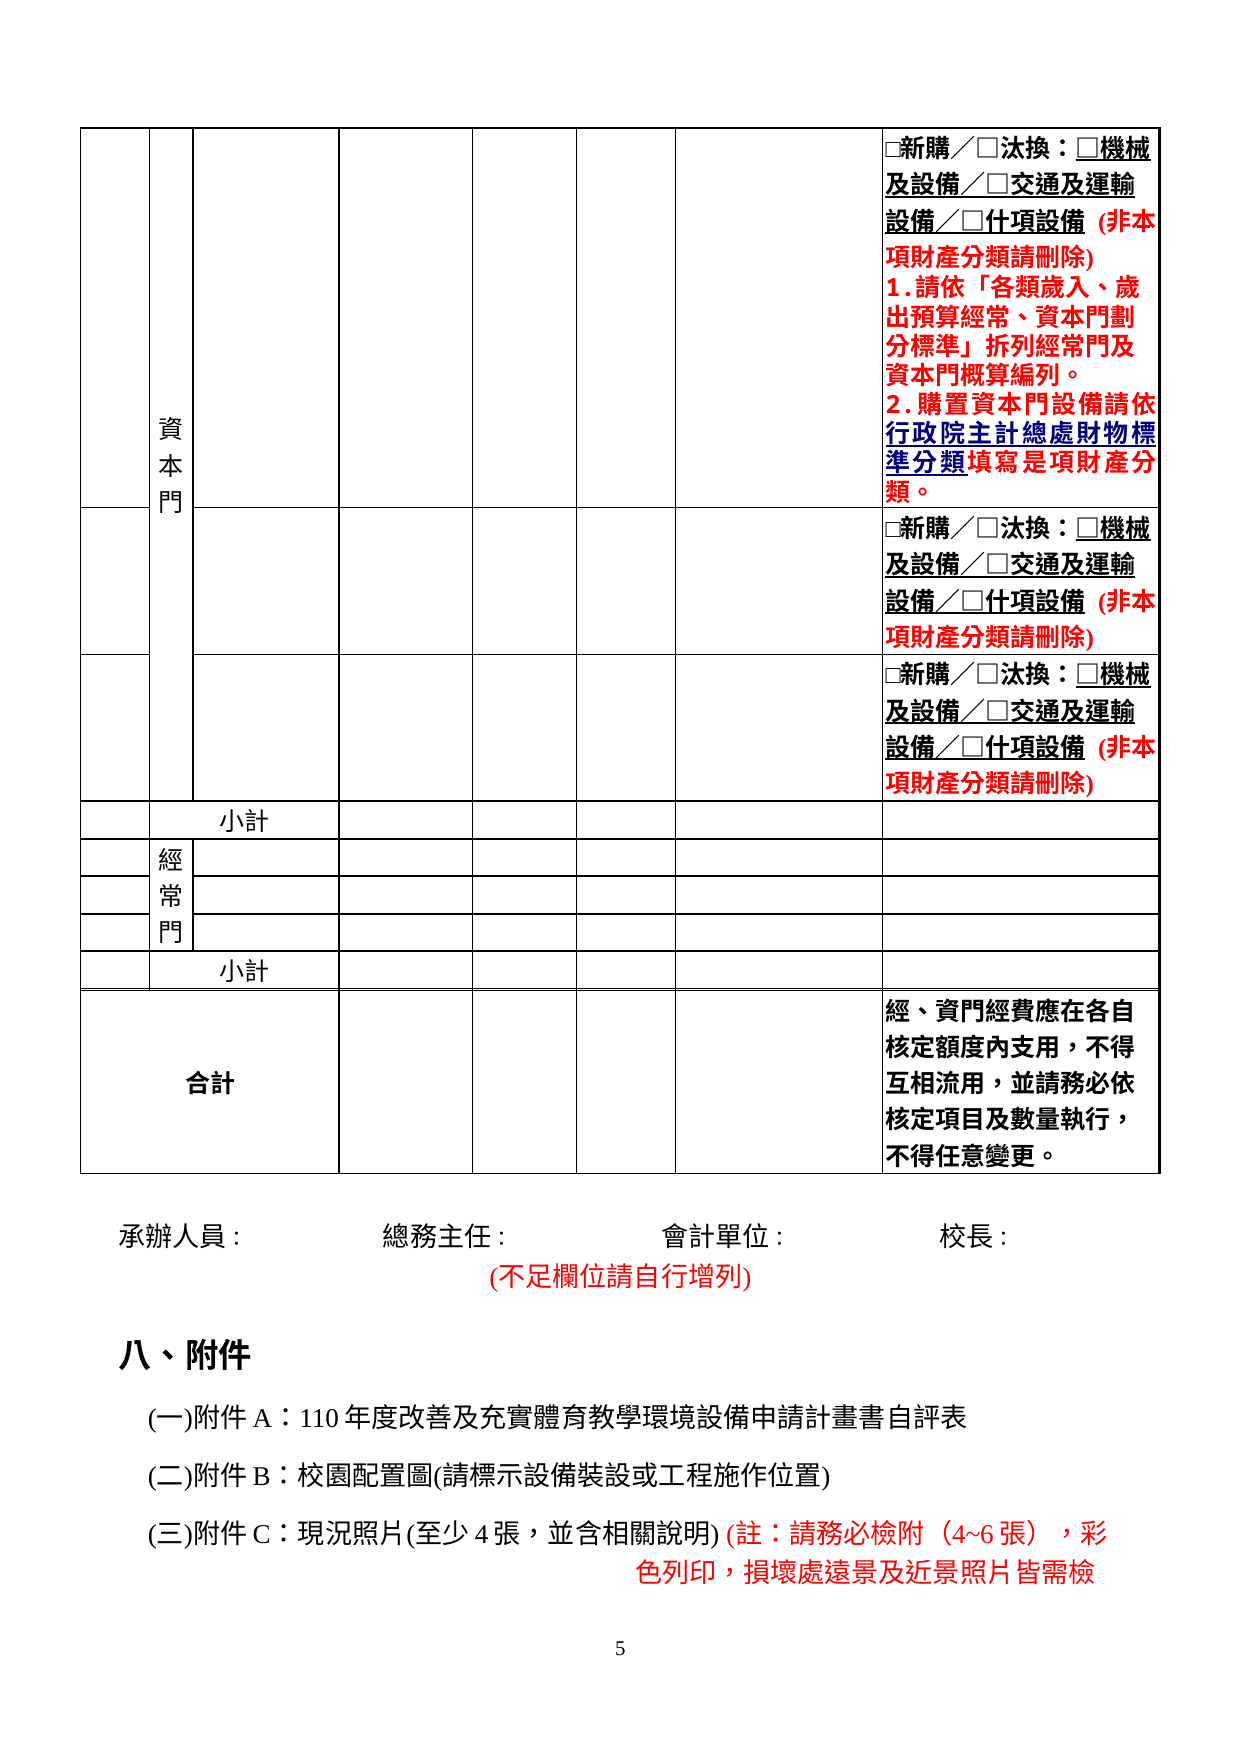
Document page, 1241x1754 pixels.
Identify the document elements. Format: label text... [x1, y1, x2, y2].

table_cell [340, 877, 472, 913]
table_cell [676, 508, 882, 653]
table_cell [577, 952, 675, 988]
table_cell [194, 129, 338, 507]
table_cell 資本門 [150, 129, 192, 800]
table_cell [676, 877, 882, 913]
table_cell [340, 129, 472, 507]
table_cell [676, 915, 882, 950]
table_cell [473, 655, 576, 800]
table_cell [473, 915, 576, 950]
table_cell [340, 952, 472, 988]
table_cell [473, 840, 576, 875]
table_cell □新購／□汰換：□機械及設備／□交通及運輸設備／□什項設備 (非本項財產分類請刪除) 1.請依「各類歲入、歲出預算經常、資本門劃分標準」拆列經常門及資本門概算編列。 2.購置資本門設備請依行政院主計總處財物標準分類填寫是項財產分類。 [883, 129, 1158, 507]
table_cell [577, 840, 675, 875]
table_cell [340, 991, 472, 1172]
table_cell [81, 508, 149, 653]
table_cell [194, 508, 338, 653]
table_cell [340, 508, 472, 653]
table_cell [676, 840, 882, 875]
table_cell [473, 952, 576, 988]
table_cell [81, 952, 149, 988]
table_cell 合計 [81, 991, 338, 1172]
table_cell [194, 655, 338, 800]
text 承辦人員： 總務主任： 會計單位： 校長： [118, 1193, 1122, 1255]
table_cell [473, 991, 576, 1172]
table_cell [577, 802, 675, 838]
table_cell 經常門 [150, 840, 192, 950]
table_cell [577, 508, 675, 653]
table_cell [577, 129, 675, 507]
table_cell [883, 915, 1158, 950]
table_cell 小計 [150, 952, 338, 988]
table_cell [883, 877, 1158, 913]
table_cell □新購／□汰換：□機械及設備／□交通及運輸設備／□什項設備 (非本項財產分類請刪除) [883, 508, 1158, 653]
table_cell [81, 877, 149, 913]
table_cell [676, 952, 882, 988]
table_cell [81, 655, 149, 800]
table_cell [81, 802, 149, 838]
table_cell [340, 915, 472, 950]
table_cell [577, 655, 675, 800]
table_cell [81, 840, 149, 875]
table_cell 小計 [150, 802, 338, 838]
table_cell [81, 915, 149, 950]
table_cell [577, 915, 675, 950]
table_cell [194, 915, 338, 950]
table_cell [473, 877, 576, 913]
text (一)附件A：110年度改善及充實體育教學環境設備申請計畫書自評表 [148, 1396, 1122, 1435]
table_cell [473, 802, 576, 838]
table_cell [473, 129, 576, 507]
text (二)附件B：校園配置圖(請標示設備裝設或工程施作位置) [148, 1454, 1122, 1493]
table_cell [340, 840, 472, 875]
table_cell [577, 991, 675, 1172]
table_cell [883, 952, 1158, 988]
table_cell [194, 877, 338, 913]
table_cell □新購／□汰換：□機械及設備／□交通及運輸設備／□什項設備 (非本項財產分類請刪除) [883, 655, 1158, 800]
text 八、附件 [118, 1329, 1122, 1377]
text (三)附件C：現況照片(至少4張，並含相關說明) (註：請務必檢附（4~6張），彩色列印，損壞處遠景及近景照片皆需檢 [148, 1512, 1122, 1591]
table_cell [883, 840, 1158, 875]
table_cell [883, 802, 1158, 838]
table_cell [676, 129, 882, 507]
table_cell [676, 655, 882, 800]
table_cell [81, 129, 149, 507]
table_cell [194, 840, 338, 875]
table_cell 經、資門經費應在各自核定額度內支用，不得互相流用，並請務必依核定項目及數量執行，不得任意變更。 [883, 991, 1158, 1172]
table_cell [340, 655, 472, 800]
table_cell [577, 877, 675, 913]
table_cell [676, 991, 882, 1172]
text (不足欄位請自行增列) [118, 1267, 1122, 1292]
table_cell [473, 508, 576, 653]
table_cell [340, 802, 472, 838]
table_cell [676, 802, 882, 838]
